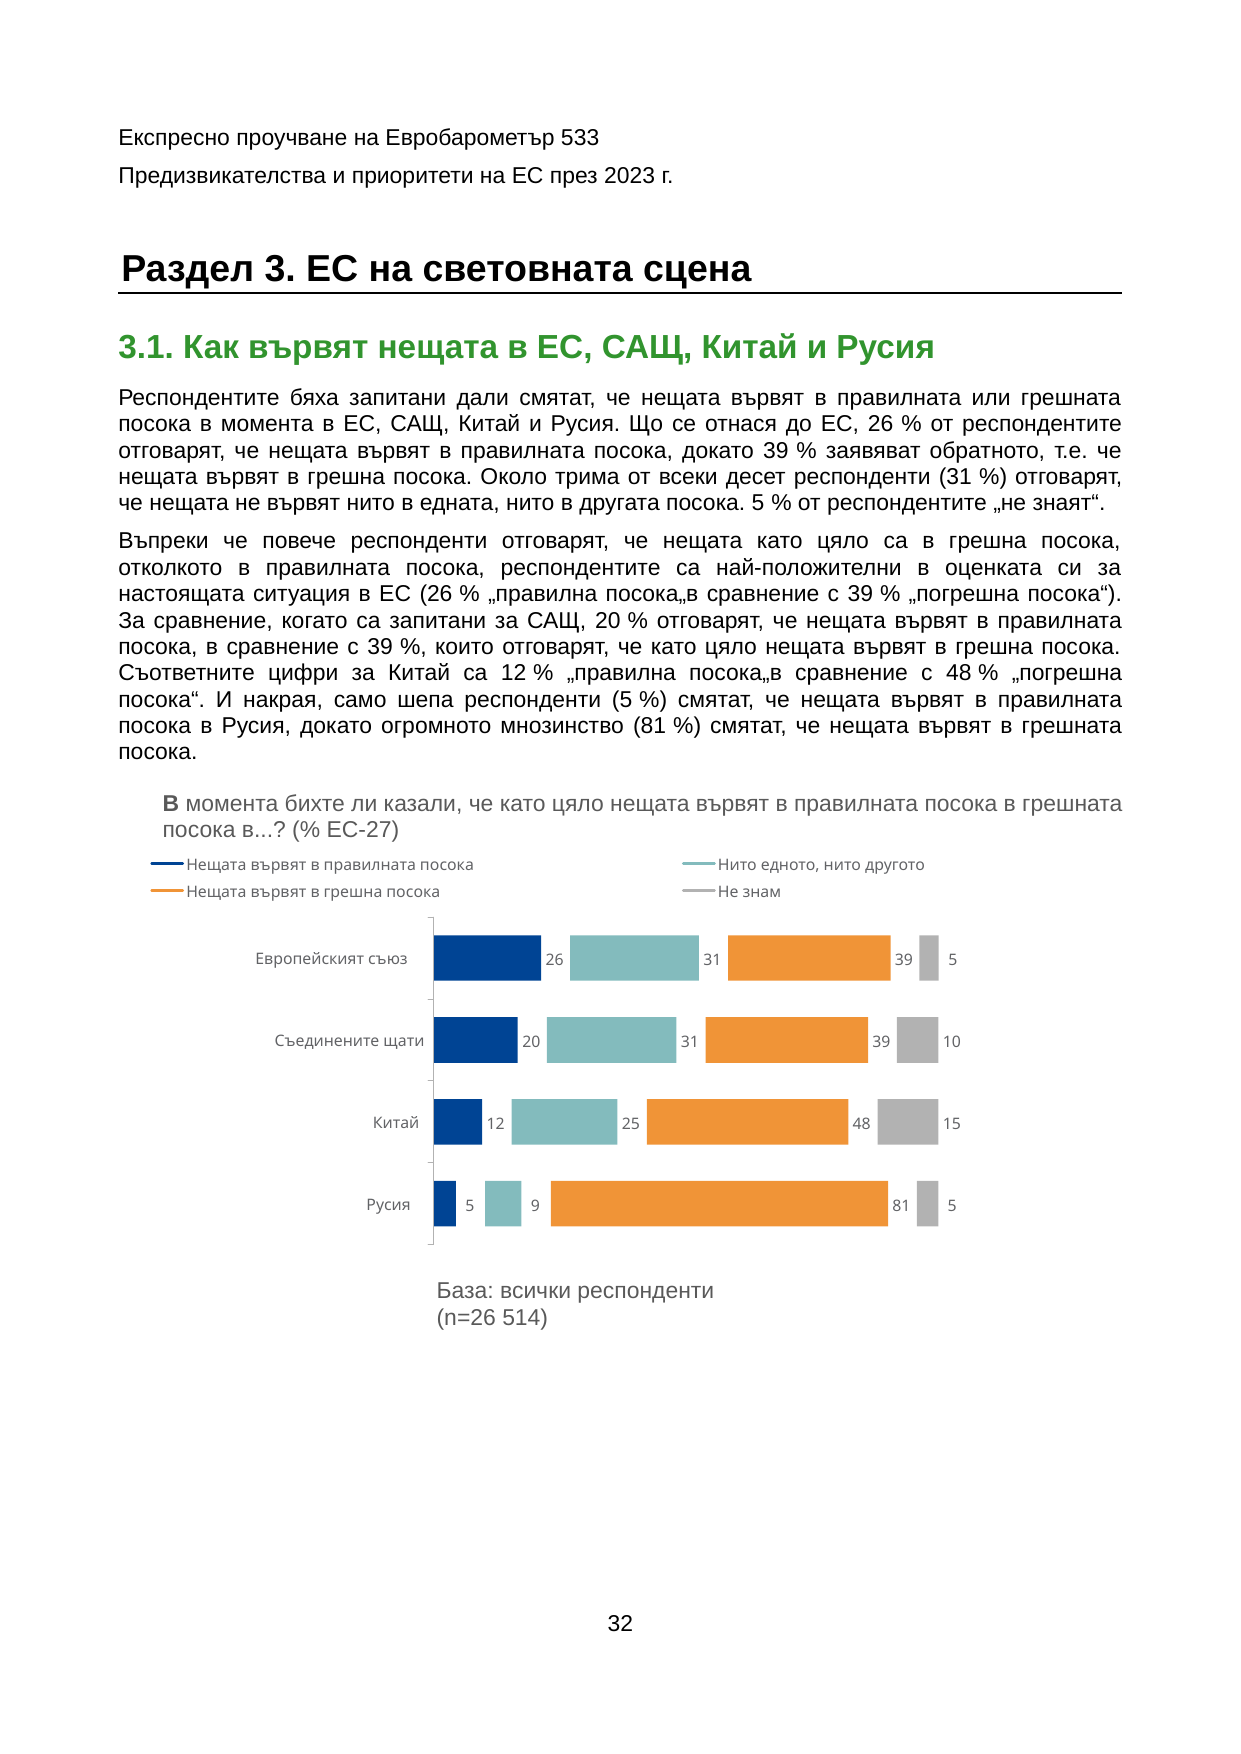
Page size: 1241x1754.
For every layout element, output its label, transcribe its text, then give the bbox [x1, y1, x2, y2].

subtitle Раздел 3. ЕС на световната сцена [118, 243, 1122, 292]
subtitle 3.1. Как вървят нещата в ЕС, САЩ, Китай и Русия [118, 327, 1122, 365]
text Респондентите бяха запитани дали смятат, че нещата вървят в правилната или грешната посока в момента в ЕС, САЩ, Китай и Русия. Що се отнася до ЕС, 26 % от респондентите отговарят, че нещата вървят в правилната посока, докато 39 % заявяват обратното, т.е. че нещата вървят в грешна посока. Около трима от всеки десет респонденти (31 %) отговарят, че нещата не вървят нито в едната, нито в другата посока. 5 % от респондентите „не знаят“. [118, 384, 1122, 516]
text Въпреки че повече респонденти отговарят, че нещата като цяло са в грешна посока, отколкото в правилната посока, респондентите са най-положителни в оценката си за настоящата ситуация в ЕС (26 % „правилна посока„в сравнение с 39 % „погрешна посока“). За сравнение, когато са запитани за САЩ, 20 % отговарят, че нещата вървят в правилната посока, в сравнение с 39 %, които отговарят, че като цяло нещата вървят в грешна посока. Съответните цифри за Китай са 12 % „правилна посока„в сравнение с 48 % „погрешна посока“. И накрая, само шепа респонденти (5 %) смятат, че нещата вървят в правилната посока в Русия, докато огромното мнозинство (81 %) смятат, че нещата вървят в грешната посока. [118, 527, 1122, 765]
